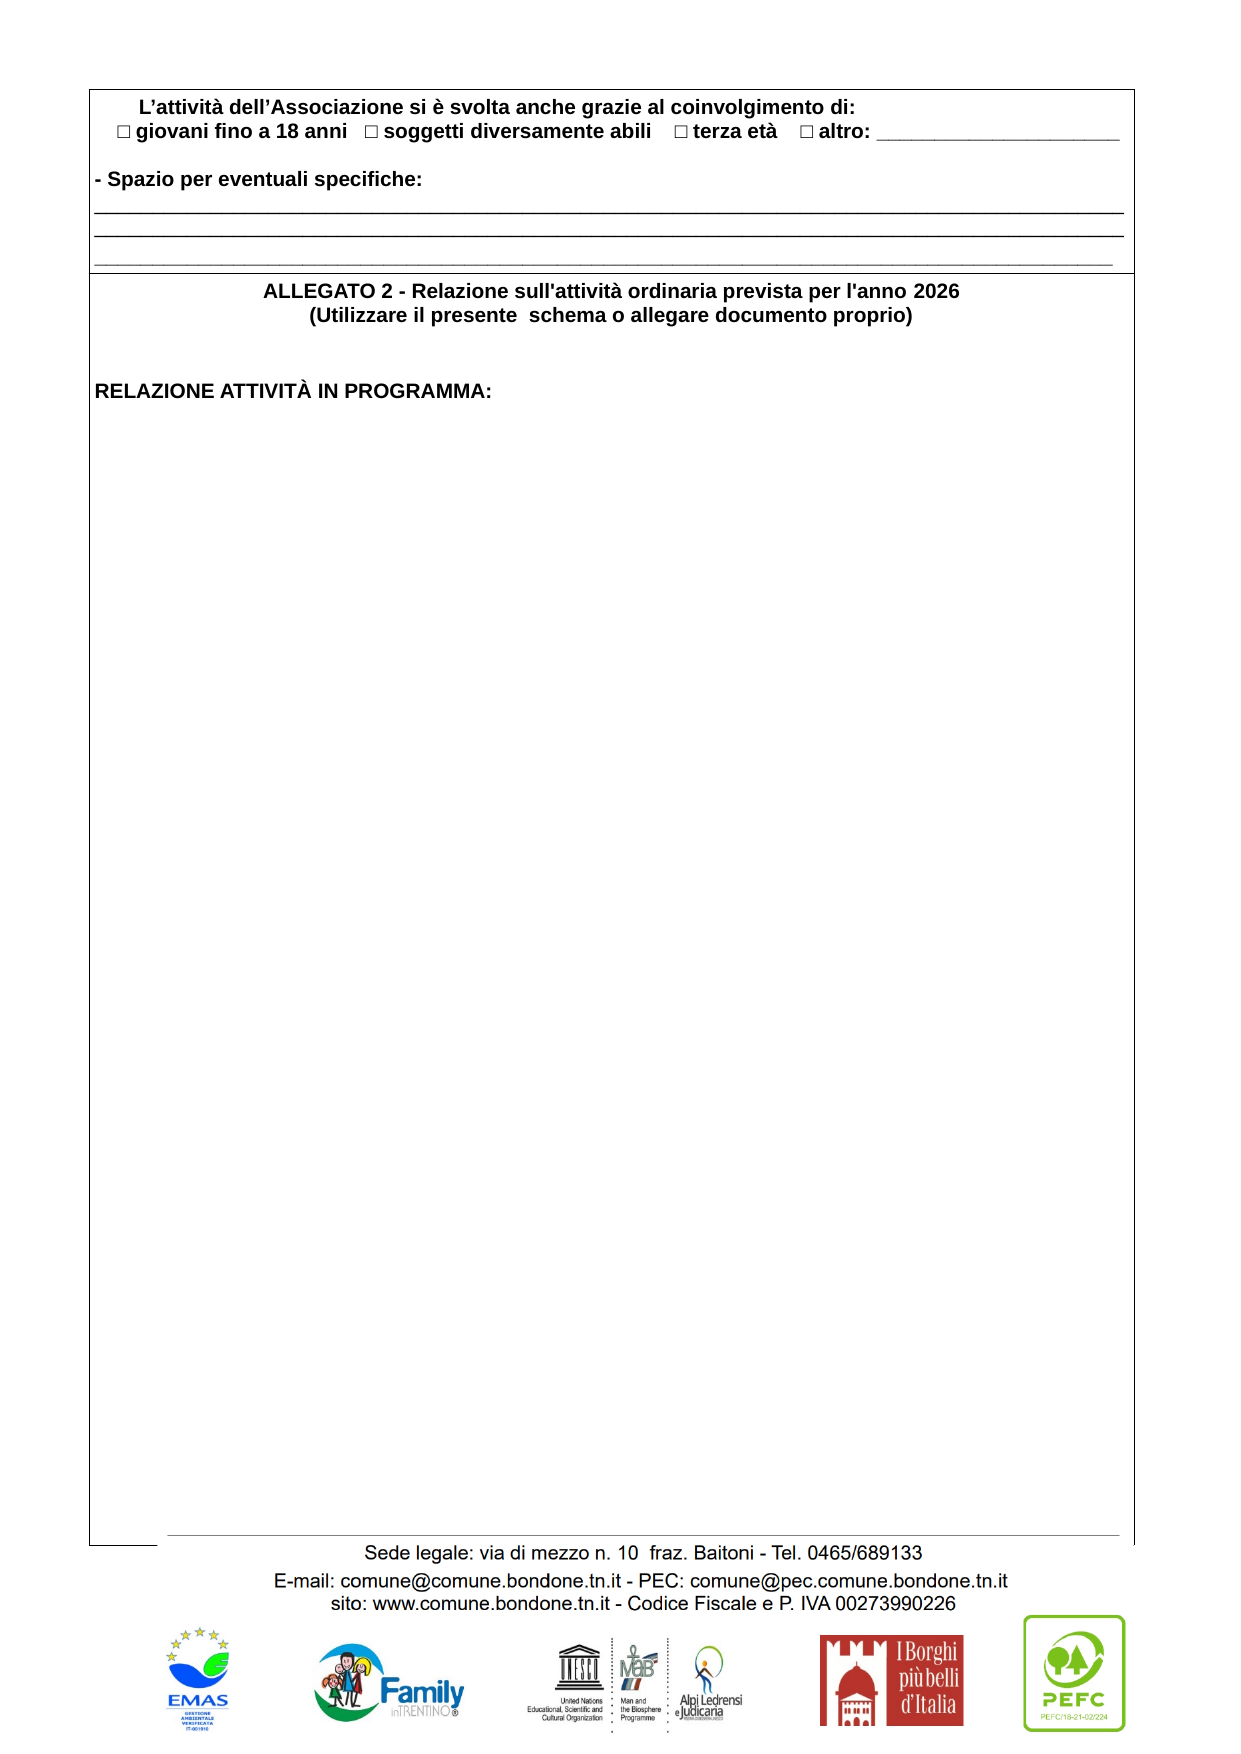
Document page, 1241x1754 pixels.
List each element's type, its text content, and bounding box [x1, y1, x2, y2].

table_header ALLEGATO 2 - Relazione sull'attività ordinaria prevista per l'anno 2026 (Utilizzare il presente schema o allegare documento proprio) RELAZIONE ATTIVITÀ IN PROGRAMMA: [90, 274, 1134, 1529]
table_header - L’attività dell’Associazione si è svolta anche grazie al coinvolgimento di: □ giovani fino a 18 anni □ soggetti diversamente abili □ terza età □ altro: _____________________ - Spazio per eventuali specifiche: __________________________________________________________________________________________________________________________________________________________________________________ ________________________________________________________________________________________ [90, 90, 1134, 273]
picture [157, 1529, 1134, 1743]
